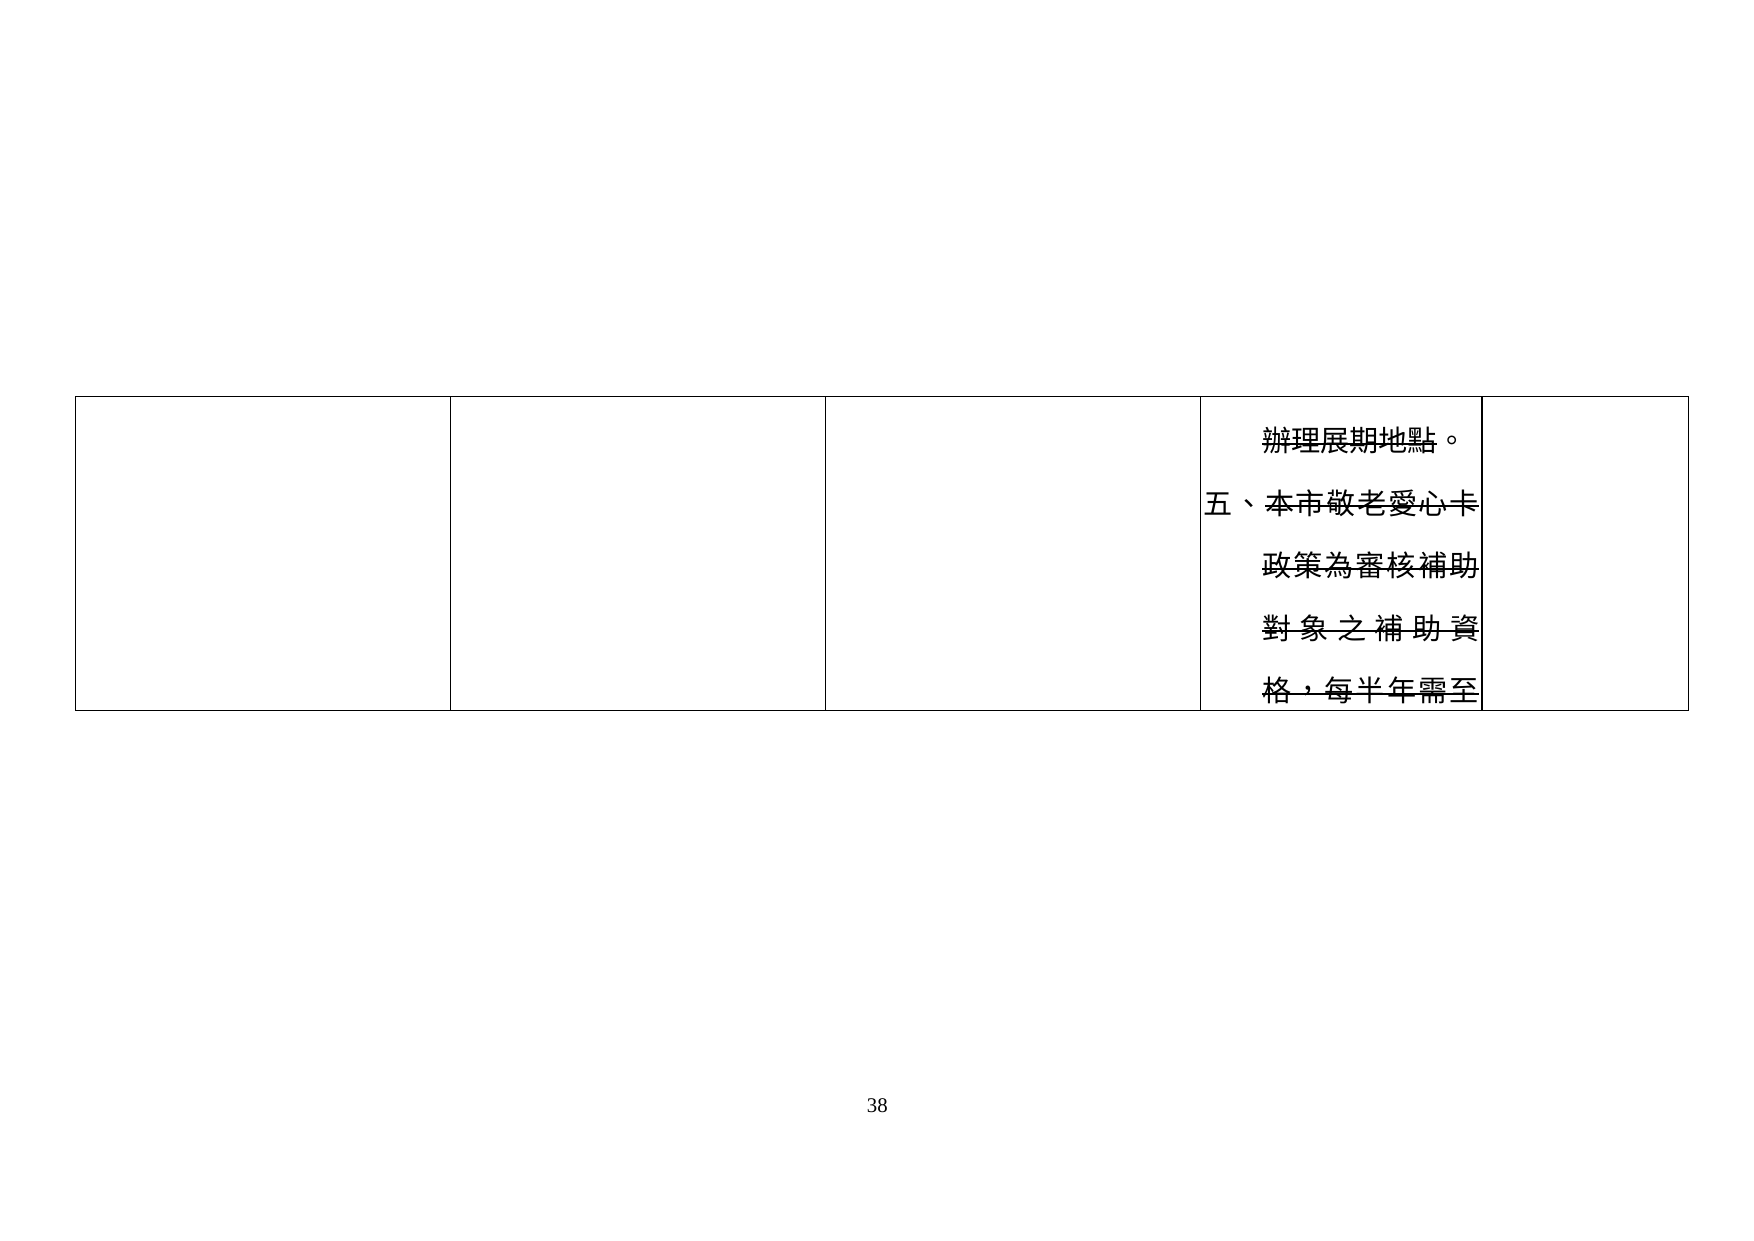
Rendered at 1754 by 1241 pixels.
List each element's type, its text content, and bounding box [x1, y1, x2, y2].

table_cell [76, 397, 450, 710]
table_cell [1483, 397, 1688, 710]
table_cell [826, 397, 1200, 710]
table_cell [451, 397, 825, 710]
table_cell 辦理展期地點。 五、本市敬老愛心卡政策為審核補助對象之補助資格，每半年需至 [1201, 397, 1481, 710]
